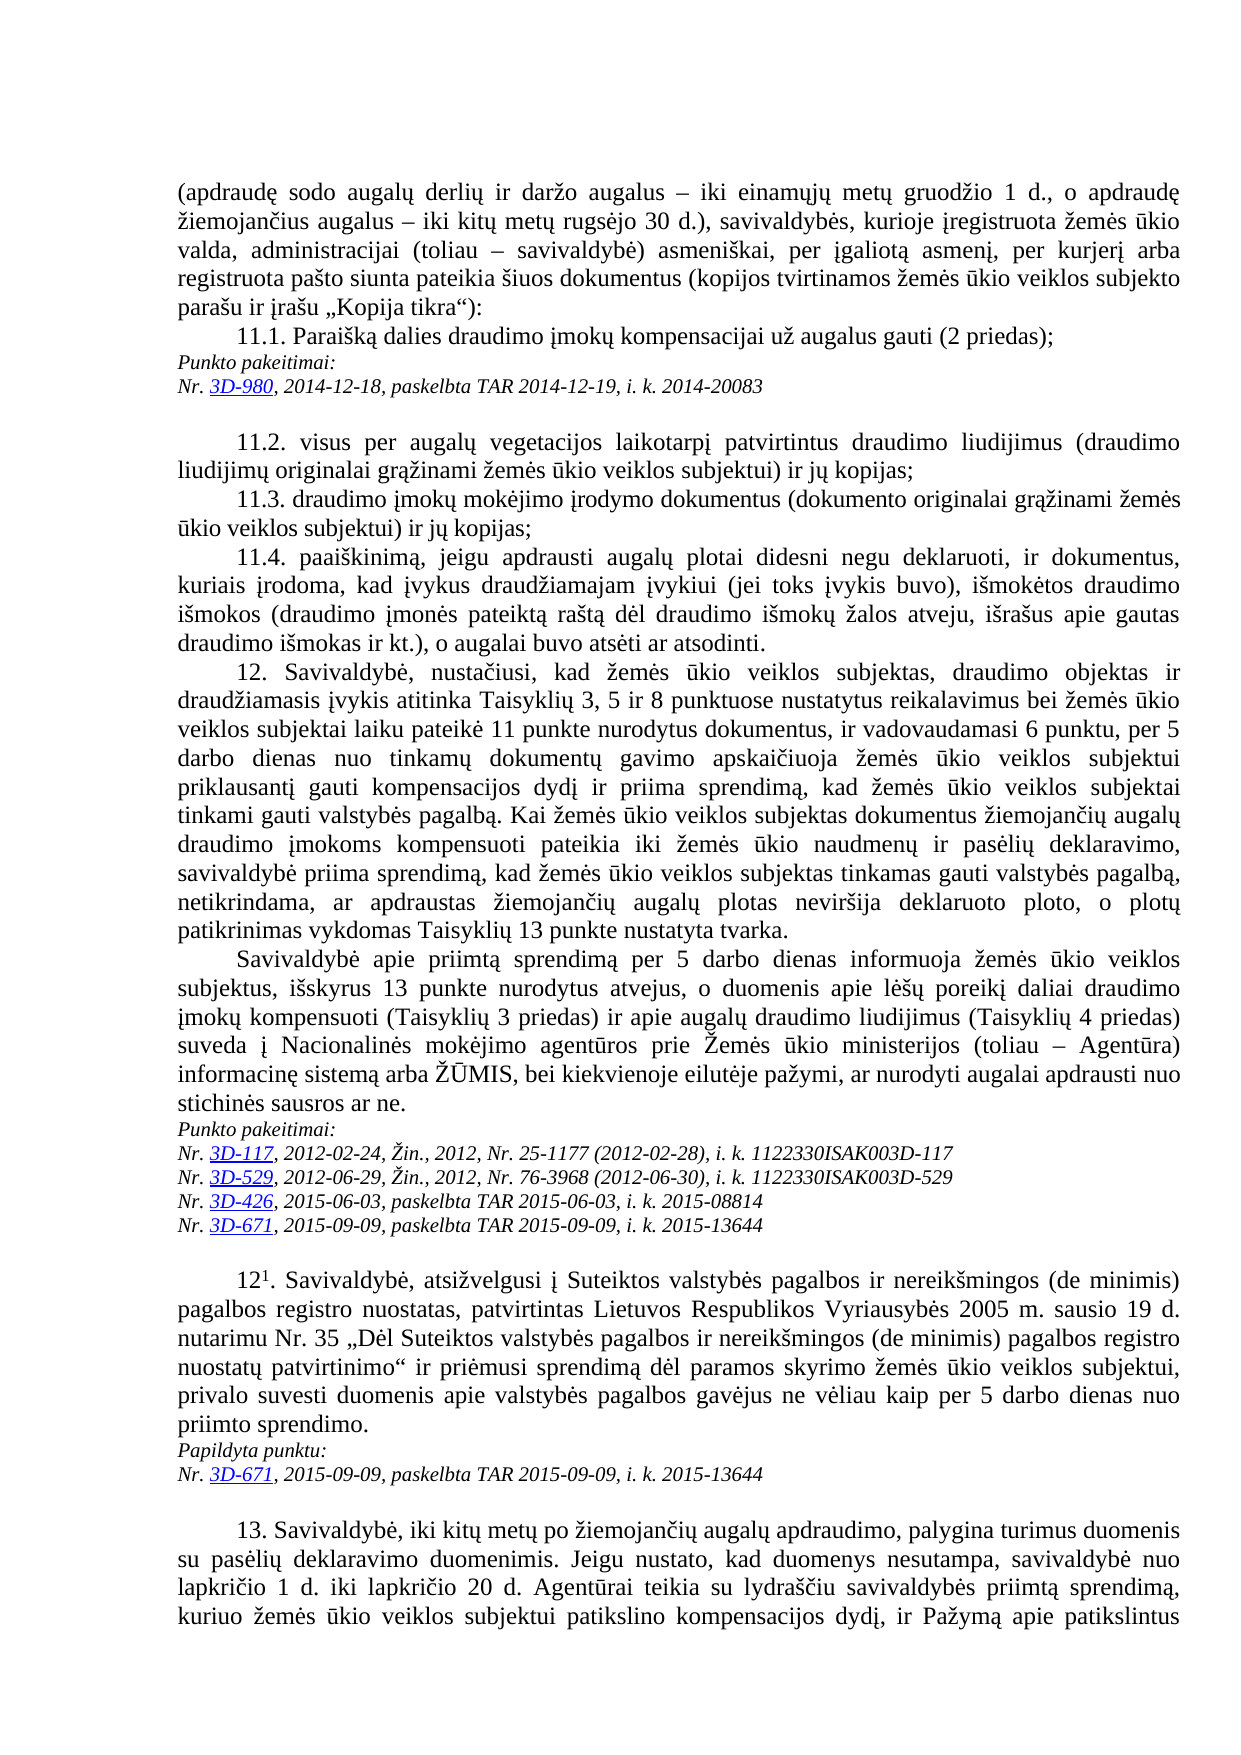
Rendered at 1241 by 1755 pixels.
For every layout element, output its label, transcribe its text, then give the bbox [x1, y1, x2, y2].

text Nr. 3D-671, 2015-09-09, paskelbta TAR 2015-09-09, i. k. 2015-13644 [177, 1213, 1181, 1237]
text Savivaldybė apie priimtą sprendimą per 5 darbo dienas informuoja žemės ūkio veiklos subjektus, išskyrus 13 punkte nurodytus atvejus, o duomenis apie lėšų poreikį daliai draudimo įmokų kompensuoti (Taisyklių 3 priedas) ir apie augalų draudimo liudijimus (Taisyklių 4 priedas) suveda į Nacionalinės mokėjimo agentūros prie Žemės ūkio ministerijos (toliau – Agentūra) informacinę sistemą arba ŽŪMIS, bei kiekvienoje eilutėje pažymi, ar nurodyti augalai apdrausti nuo stichinės sausros ar ne. [177, 944, 1181, 1117]
text Nr. 3D-671, 2015-09-09, paskelbta TAR 2015-09-09, i. k. 2015-13644 [177, 1462, 1181, 1486]
text 11.3. draudimo įmokų mokėjimo įrodymo dokumentus (dokumento originalai grąžinami žemės ūkio veiklos subjektui) ir jų kopijas; [177, 484, 1181, 542]
text 12. Savivaldybė, nustačiusi, kad žemės ūkio veiklos subjektas, draudimo objektas ir draudžiamasis įvykis atitinka Taisyklių 3, 5 ir 8 punktuose nustatytus reikalavimus bei žemės ūkio veiklos subjektai laiku pateikė 11 punkte nurodytus dokumentus, ir vadovaudamasi 6 punktu, per 5 darbo dienas nuo tinkamų dokumentų gavimo apskaičiuoja žemės ūkio veiklos subjektui priklausantį gauti kompensacijos dydį ir priima sprendimą, kad žemės ūkio veiklos subjektai tinkami gauti valstybės pagalbą. Kai žemės ūkio veiklos subjektas dokumentus žiemojančių augalų draudimo įmokoms kompensuoti pateikia iki žemės ūkio naudmenų ir pasėlių deklaravimo, savivaldybė priima sprendimą, kad žemės ūkio veiklos subjektas tinkamas gauti valstybės pagalbą, netikrindama, ar apdraustas žiemojančių augalų plotas neviršija deklaruoto ploto, o plotų patikrinimas vykdomas Taisyklių 13 punkte nustatyta tvarka. [177, 657, 1181, 944]
text 11.1. Paraišką dalies draudimo įmokų kompensacijai už augalus gauti (2 priedas); [177, 321, 1181, 350]
text Punkto pakeitimai: [177, 350, 1181, 374]
text Nr. 3D-426, 2015-06-03, paskelbta TAR 2015-06-03, i. k. 2015-08814 [177, 1189, 1181, 1213]
text Nr. 3D-980, 2014-12-18, paskelbta TAR 2014-12-19, i. k. 2014-20083 [177, 374, 1181, 398]
text 11.4. paaiškinimą, jeigu apdrausti augalų plotai didesni negu deklaruoti, ir dokumentus, kuriais įrodoma, kad įvykus draudžiamajam įvykiui (jei toks įvykis buvo), išmokėtos draudimo išmokos (draudimo įmonės pateiktą raštą dėl draudimo išmokų žalos atveju, išrašus apie gautas draudimo išmokas ir kt.), o augalai buvo atsėti ar atsodinti. [177, 542, 1181, 657]
text Nr. 3D-117, 2012-02-24, Žin., 2012, Nr. 25-1177 (2012-02-28), i. k. 1122330ISAK003D-117 [177, 1141, 1181, 1165]
text Papildyta punktu: [177, 1438, 1181, 1462]
text (apdraudę sodo augalų derlių ir daržo augalus – iki einamųjų metų gruodžio 1 d., o apdraudę žiemojančius augalus – iki kitų metų rugsėjo 30 d.), savivaldybės, kurioje įregistruota žemės ūkio valda, administracijai (toliau – savivaldybė) asmeniškai, per įgaliotą asmenį, per kurjerį arba registruota pašto siunta pateikia šiuos dokumentus (kopijos tvirtinamos žemės ūkio veiklos subjekto parašu ir įrašu „Kopija tikra“): [177, 177, 1181, 321]
text 121. Savivaldybė, atsižvelgusi į Suteiktos valstybės pagalbos ir nereikšmingos (de minimis) pagalbos registro nuostatas, patvirtintas Lietuvos Respublikos Vyriausybės 2005 m. sausio 19 d. nutarimu Nr. 35 „Dėl Suteiktos valstybės pagalbos ir nereikšmingos (de minimis) pagalbos registro nuostatų patvirtinimo“ ir priėmusi sprendimą dėl paramos skyrimo žemės ūkio veiklos subjektui, privalo suvesti duomenis apie valstybės pagalbos gavėjus ne vėliau kaip per 5 darbo dienas nuo priimto sprendimo. [177, 1266, 1181, 1438]
text 13. Savivaldybė, iki kitų metų po žiemojančių augalų apdraudimo, palygina turimus duomenis su pasėlių deklaravimo duomenimis. Jeigu nustato, kad duomenys nesutampa, savivaldybė nuo lapkričio 1 d. iki lapkričio 20 d. Agentūrai teikia su lydraščiu savivaldybės priimtą sprendimą, kuriuo žemės ūkio veiklos subjektui patikslino kompensacijos dydį, ir Pažymą apie patikslintus [177, 1515, 1181, 1630]
text Punkto pakeitimai: [177, 1117, 1181, 1141]
text 11.2. visus per augalų vegetacijos laikotarpį patvirtintus draudimo liudijimus (draudimo liudijimų originalai grąžinami žemės ūkio veiklos subjektui) ir jų kopijas; [177, 427, 1181, 484]
text Nr. 3D-529, 2012-06-29, Žin., 2012, Nr. 76-3968 (2012-06-30), i. k. 1122330ISAK003D-529 [177, 1165, 1181, 1189]
